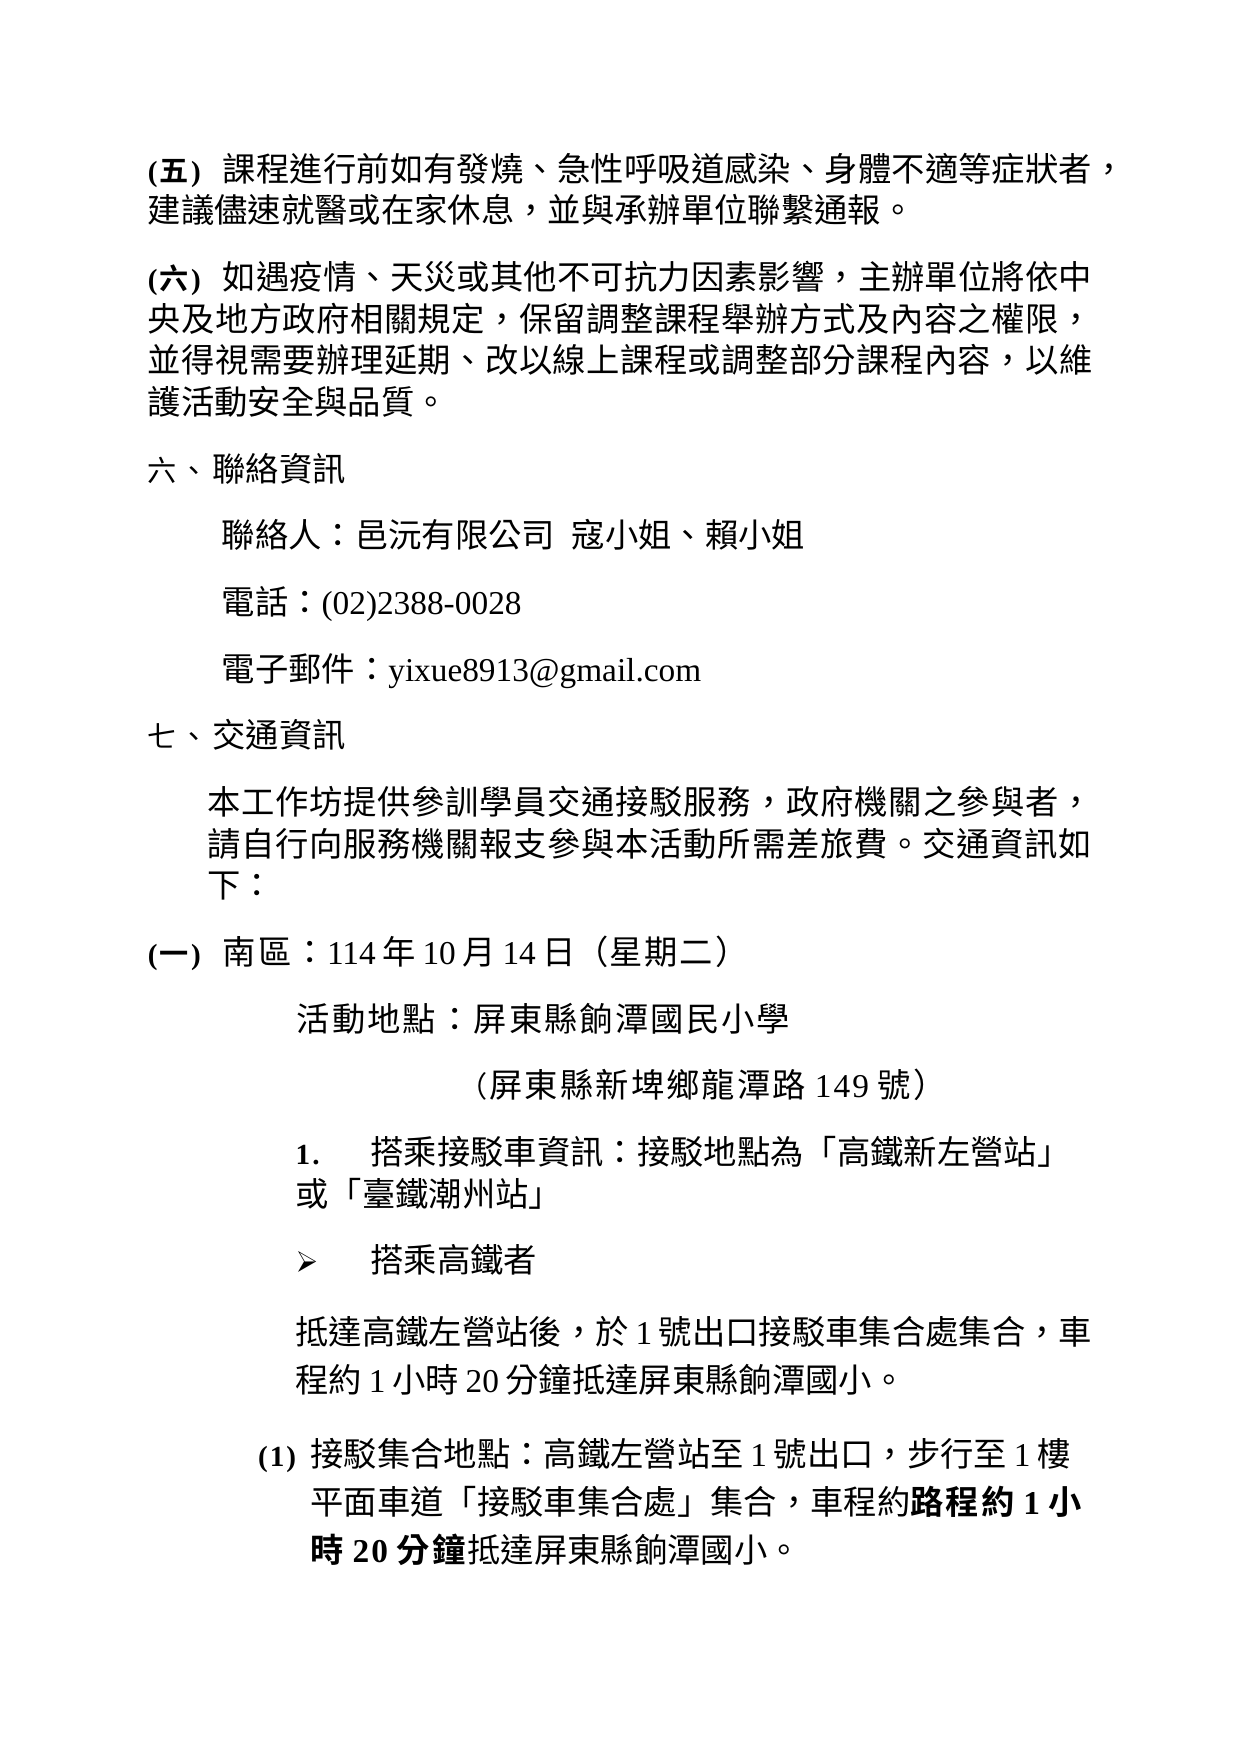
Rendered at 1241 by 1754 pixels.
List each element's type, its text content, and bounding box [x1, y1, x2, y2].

list 搭乘高鐵者 [295, 1239, 1093, 1281]
list 如遇疫情、天災或其他不可抗力因素影響，主辦單位將依中央及地方政府相關規定，保留調整課程舉辦方式及內容之權限，並得視需要辦理延期、改以線上課程或調整部分課程內容，以維護活動安全與品質。 [148, 256, 1093, 423]
text 電子郵件：yixue8913@gmail.com [221, 648, 1093, 689]
list 課程進行前如有發燒、急性呼吸道感染、身體不適等症狀者，建議儘速就醫或在家休息，並與承辦單位聯繫通報。 [148, 148, 1093, 231]
text 聯絡人：邑沅有限公司 寇小姐、賴小姐 [221, 514, 1093, 556]
list 南區：114年10月14日（星期二） [148, 931, 1093, 973]
text 抵達高鐵左營站後，於1號出口接駁車集合處集合，車程約1小時20分鐘抵達屏東縣餉潭國小。 [295, 1306, 1093, 1402]
text 活動地點：屏東縣餉潭國民小學 [296, 998, 1093, 1039]
text 電話：(02)2388-0028 [221, 581, 1093, 623]
text （屏東縣新埤鄉龍潭路149號） [458, 1064, 1093, 1106]
text 本工作坊提供參訓學員交通接駁服務，政府機關之參與者，請自行向服務機關報支參與本活動所需差旅費。交通資訊如下： [207, 781, 1093, 906]
list 交通資訊 [148, 714, 1093, 756]
list 聯絡資訊 [148, 448, 1093, 489]
list 接駁集合地點：高鐵左營站至1號出口，步行至1樓平面車道「接駁車集合處」集合，車程約路程約1小時20分鐘抵達屏東縣餉潭國小。 [258, 1427, 1093, 1572]
list 搭乘接駁車資訊：接駁地點為「高鐵新左營站」或「臺鐵潮州站」 [295, 1131, 1093, 1214]
